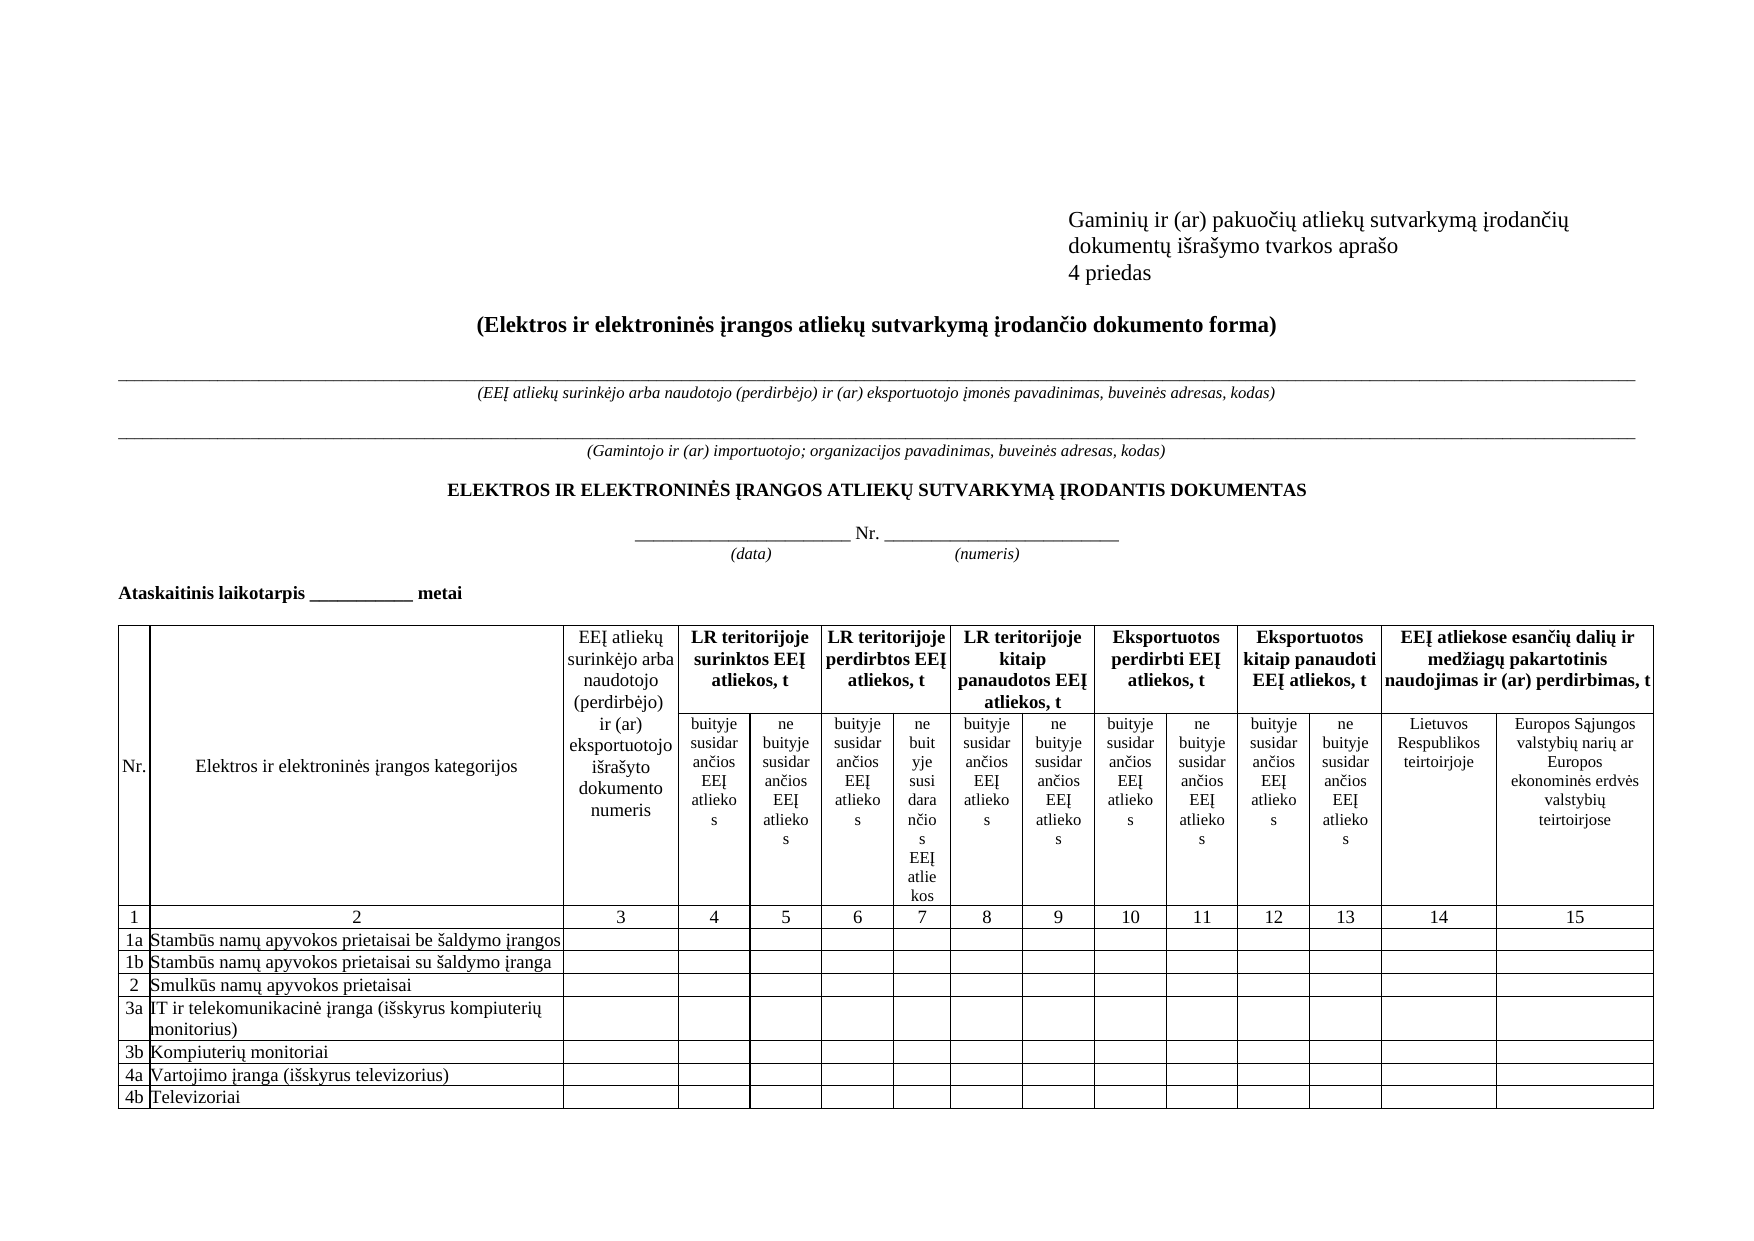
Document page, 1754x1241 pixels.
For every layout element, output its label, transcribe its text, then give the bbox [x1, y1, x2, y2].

table_cell [1095, 974, 1166, 996]
table_cell 4 [679, 906, 749, 928]
text (EEĮ atliekų surinkėjo arba naudotojo (perdirbėjo) ir (ar) eksportuotojo įmonės pavadinimas, buveinės adresas, kodas) [118, 383, 1636, 402]
table_cell buityje susidarančios EEĮ atliekos [1238, 714, 1309, 905]
table_cell [1497, 1041, 1653, 1062]
table_cell 11 [1167, 906, 1237, 928]
table_cell buityje susidarančios EEĮ atliekos [1095, 714, 1166, 905]
table_cell [1167, 997, 1237, 1040]
text _ [118, 364, 1636, 383]
text Gaminių ir (ar) pakuočių atliekų sutvarkymą įrodančių dokumentų išrašymo tvarkos aprašo [1068, 206, 1636, 259]
table_cell 1b [119, 951, 149, 973]
table_cell [751, 1041, 821, 1062]
table_cell 4a [119, 1064, 149, 1085]
table_cell 9 [1023, 906, 1094, 928]
table_cell ne buityje susidarančios EEĮ atliekos [751, 714, 821, 905]
table_cell [951, 1086, 1022, 1108]
table_cell 1 [119, 906, 149, 928]
table_cell [564, 1086, 678, 1108]
table_cell 5 [751, 906, 821, 928]
table_cell [951, 997, 1022, 1040]
table_cell Stambūs namų apyvokos prietaisai su šaldymo įranga [151, 951, 563, 973]
table_cell 4b [119, 1086, 149, 1108]
table_cell [1238, 929, 1309, 950]
table_cell [1238, 997, 1309, 1040]
table_cell [1238, 1086, 1309, 1108]
table_cell [894, 1064, 950, 1085]
table_cell [679, 929, 749, 950]
table_cell 7 [894, 906, 950, 928]
table_cell [822, 997, 893, 1040]
table_cell [1238, 1064, 1309, 1085]
table_cell [894, 974, 950, 996]
table_header Elektros ir elektroninės įrangos kategorijos [151, 626, 563, 905]
table_cell [1497, 1086, 1653, 1108]
table_cell 2 [151, 906, 563, 928]
table_cell [751, 974, 821, 996]
table_cell [679, 951, 749, 973]
table_cell [1167, 1041, 1237, 1062]
table_cell [1023, 951, 1094, 973]
table_cell Lietuvos Respublikos teirtoirjoje [1382, 714, 1496, 905]
text _______________________ Nr. _________________________ [118, 522, 1636, 544]
table_cell 3a [119, 997, 149, 1040]
text (Gamintojo ir (ar) importuotojo; organizacijos pavadinimas, buveinės adresas, kodas) [118, 441, 1636, 460]
table_cell ne buityje susidarančios EEĮ atliekos [1310, 714, 1381, 905]
table_cell [894, 997, 950, 1040]
table_cell ne buityje susidarančios EEĮ atliekos [894, 714, 950, 905]
table_cell [1238, 951, 1309, 973]
table_cell 6 [822, 906, 893, 928]
table_header LR teritorijoje perdirbtos EEĮ atliekos, t [822, 626, 950, 712]
text (data) (numeris) [118, 544, 1636, 563]
table_cell [1382, 929, 1496, 950]
table_cell [564, 951, 678, 973]
table_cell Europos Sąjungos valstybių narių ar Europos ekonominės erdvės valstybių teirtoirjose [1497, 714, 1653, 905]
table_cell [951, 974, 1022, 996]
table_cell [751, 929, 821, 950]
table_cell 2 [119, 974, 149, 996]
table_cell [751, 951, 821, 973]
table_cell [1023, 1086, 1094, 1108]
table_cell [1382, 1064, 1496, 1085]
table_cell [1310, 1086, 1381, 1108]
table_cell [751, 997, 821, 1040]
table_cell [1095, 951, 1166, 973]
table_cell [1095, 929, 1166, 950]
table_cell buityje susidarančios EEĮ atliekos [679, 714, 749, 905]
text _ [118, 422, 1636, 441]
table_cell 14 [1382, 906, 1496, 928]
table_cell 8 [951, 906, 1022, 928]
table_cell [564, 929, 678, 950]
table_cell 1a [119, 929, 149, 950]
table_cell [894, 1086, 950, 1108]
table_cell [1497, 951, 1653, 973]
table_cell [1023, 929, 1094, 950]
table_header EEĮ atliekose esančių dalių ir medžiagų pakartotinis naudojimas ir (ar) perdirbimas, t [1382, 626, 1653, 712]
table_cell [679, 1086, 749, 1108]
table_cell [1023, 1041, 1094, 1062]
table_cell [679, 1064, 749, 1085]
table_cell [1238, 974, 1309, 996]
table_cell Vartojimo įranga (išskyrus televizorius) [151, 1064, 563, 1085]
text (Elektros ir elektroninės įrangos atliekų sutvarkymą įrodančio dokumento forma) [118, 311, 1636, 338]
table_header LR teritorijoje kitaip panaudotos EEĮ atliekos, t [951, 626, 1094, 712]
table_cell [1023, 997, 1094, 1040]
table_cell [1095, 997, 1166, 1040]
table_cell Kompiuterių monitoriai [151, 1041, 563, 1062]
table_cell [1382, 1086, 1496, 1108]
table_cell [1382, 974, 1496, 996]
table_cell [679, 1041, 749, 1062]
table_cell [1382, 1041, 1496, 1062]
table_cell [1497, 1064, 1653, 1085]
table_cell [1310, 951, 1381, 973]
table_cell [1382, 951, 1496, 973]
table_cell Televizoriai [151, 1086, 563, 1108]
table_cell [564, 997, 678, 1040]
table_cell [1023, 974, 1094, 996]
table_cell [1310, 974, 1381, 996]
text 4 priedas [1068, 259, 1636, 285]
table_cell [951, 1041, 1022, 1062]
table_cell [751, 1086, 821, 1108]
table_cell [1095, 1041, 1166, 1062]
table_cell [951, 1064, 1022, 1085]
table_cell [1310, 997, 1381, 1040]
table_cell [679, 997, 749, 1040]
table_cell [1310, 929, 1381, 950]
table_cell Stambūs namų apyvokos prietaisai be šaldymo įrangos [151, 929, 563, 950]
table_cell [1167, 929, 1237, 950]
table_cell [951, 951, 1022, 973]
table_cell [1310, 1041, 1381, 1062]
table_cell [822, 1086, 893, 1108]
table_cell [1497, 974, 1653, 996]
table_header Eksportuotos perdirbti EEĮ atliekos, t [1095, 626, 1237, 712]
table_cell [1238, 1041, 1309, 1062]
table_cell [751, 1064, 821, 1085]
table_header Nr. [119, 626, 149, 905]
table_cell [679, 974, 749, 996]
table_cell [1497, 997, 1653, 1040]
table_cell [894, 951, 950, 973]
table_cell [1167, 1086, 1237, 1108]
table_cell [564, 1041, 678, 1062]
text Ataskaitinis laikotarpis ___________ metai [118, 582, 1636, 604]
table_cell 10 [1095, 906, 1166, 928]
table_cell 15 [1497, 906, 1653, 928]
table_cell [822, 974, 893, 996]
table_cell [1095, 1086, 1166, 1108]
table_cell [894, 1041, 950, 1062]
text ELEKTROS IR ELEKTRONINĖS ĮRANGOS ATLIEKŲ SUTVARKYMĄ ĮRODANTIS DOKUMENTAS [118, 479, 1636, 501]
table_cell 3b [119, 1041, 149, 1062]
table_cell ne buityje susidarančios EEĮ atliekos [1023, 714, 1094, 905]
table_cell [1023, 1064, 1094, 1085]
table_cell [1095, 1064, 1166, 1085]
table_cell [564, 974, 678, 996]
table_cell [1167, 951, 1237, 973]
table_cell ne buityje susidarančios EEĮ atliekos [1167, 714, 1237, 905]
table_cell [1167, 974, 1237, 996]
table_cell buityje susidarančios EEĮ atliekos [951, 714, 1022, 905]
table_cell [951, 929, 1022, 950]
table_cell 12 [1238, 906, 1309, 928]
table_cell [564, 1064, 678, 1085]
table_cell Smulkūs namų apyvokos prietaisai [151, 974, 563, 996]
table_cell [822, 929, 893, 950]
table_cell [894, 929, 950, 950]
table_header Eksportuotos kitaip panaudoti EEĮ atliekos, t [1238, 626, 1381, 712]
table_cell [822, 1041, 893, 1062]
table_cell buityje susidarančios EEĮ atliekos [822, 714, 893, 905]
table_cell [1310, 1064, 1381, 1085]
table_cell 13 [1310, 906, 1381, 928]
table_cell [822, 1064, 893, 1085]
table_cell IT ir telekomunikacinė įranga (išskyrus kompiuterių monitorius) [151, 997, 563, 1040]
table_header EEĮ atliekų surinkėjo arba naudotojo (perdirbėjo) ir (ar) eksportuotojo išrašyto dokumento numeris [564, 626, 678, 905]
table_cell [822, 951, 893, 973]
table_cell 3 [564, 906, 678, 928]
table_cell [1497, 929, 1653, 950]
table_cell [1167, 1064, 1237, 1085]
table_cell [1382, 997, 1496, 1040]
table_header LR teritorijoje surinktos EEĮ atliekos, t [679, 626, 821, 712]
